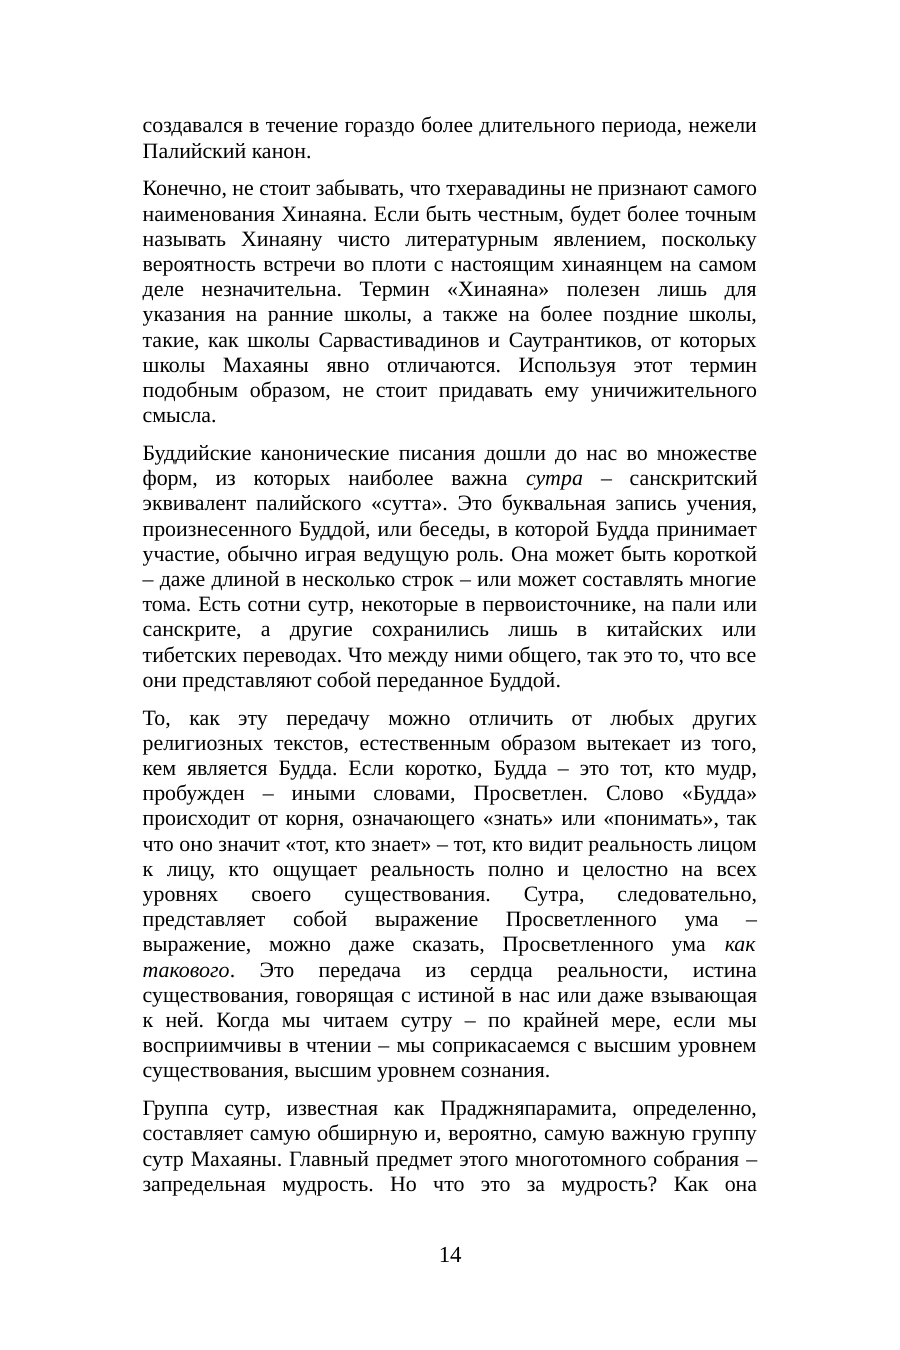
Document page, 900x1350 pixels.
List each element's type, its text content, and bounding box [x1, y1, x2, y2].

text То, как эту передачу можно отличить от любых других религиозных текстов, естественным образом вытекает из того, кем является Будда. Если коротко, Будда – это тот, кто мудр, пробужден – иными словами, Просветлен. Слово «Будда» происходит от корня, означающего «знать» или «понимать», так что оно значит «тот, кто знает» – тот, кто видит реальность лицом к лицу, кто ощущает реальность полно и целостно на всех уровнях своего существования. Сутра, следовательно, представляет собой выражение Просветленного ума – выражение, можно даже сказать, Просветленного ума как такового. Это передача из сердца реальности, истина существования, говорящая с истиной в нас или даже взывающая к ней. Когда мы читаем сутру – по крайней мере, если мы восприимчивы в чтении – мы соприкасаемся с высшим уровнем существования, высшим уровнем сознания. [142, 704, 757, 1083]
text Конечно, не стоит забывать, что тхеравадины не признают самого наименования Хинаяна. Если быть честным, будет более точным называть Хинаяну чисто литературным явлением, поскольку вероятность встречи во плоти с настоящим хинаянцем на самом деле незначительна. Термин «Хинаяна» полезен лишь для указания на ранние школы, а также на более поздние школы, такие, как школы Сарвастивадинов и Саутрантиков, от которых школы Махаяны явно отличаются. Используя этот термин подобным образом, не стоит придавать ему уничижительного смысла. [142, 175, 757, 427]
text Группа сутр, известная как Праджняпарамита, определенно, составляет самую обширную и, вероятно, самую важную группу сутр Махаяны. Главный предмет этого многотомного собрания – запредельная мудрость. Но что это за мудрость? Как она [142, 1095, 757, 1196]
text Буддийские канонические писания дошли до нас во множестве форм, из которых наиболее важна сутра – санскритский эквивалент палийского «сутта». Это буквальная запись учения, произнесенного Буддой, или беседы, в которой Будда принимает участие, обычно играя ведущую роль. Она может быть короткой – даже длиной в несколько строк – или может составлять многие тома. Есть сотни сутр, некоторые в первоисточнике, на пали или санскрите, а другие сохранились лишь в китайских или тибетских переводах. Что между ними общего, так это то, что все они представляют собой переданное Буддой. [142, 440, 757, 692]
text создавался в течение гораздо более длительного периода, нежели Палийский канон. [142, 112, 757, 163]
